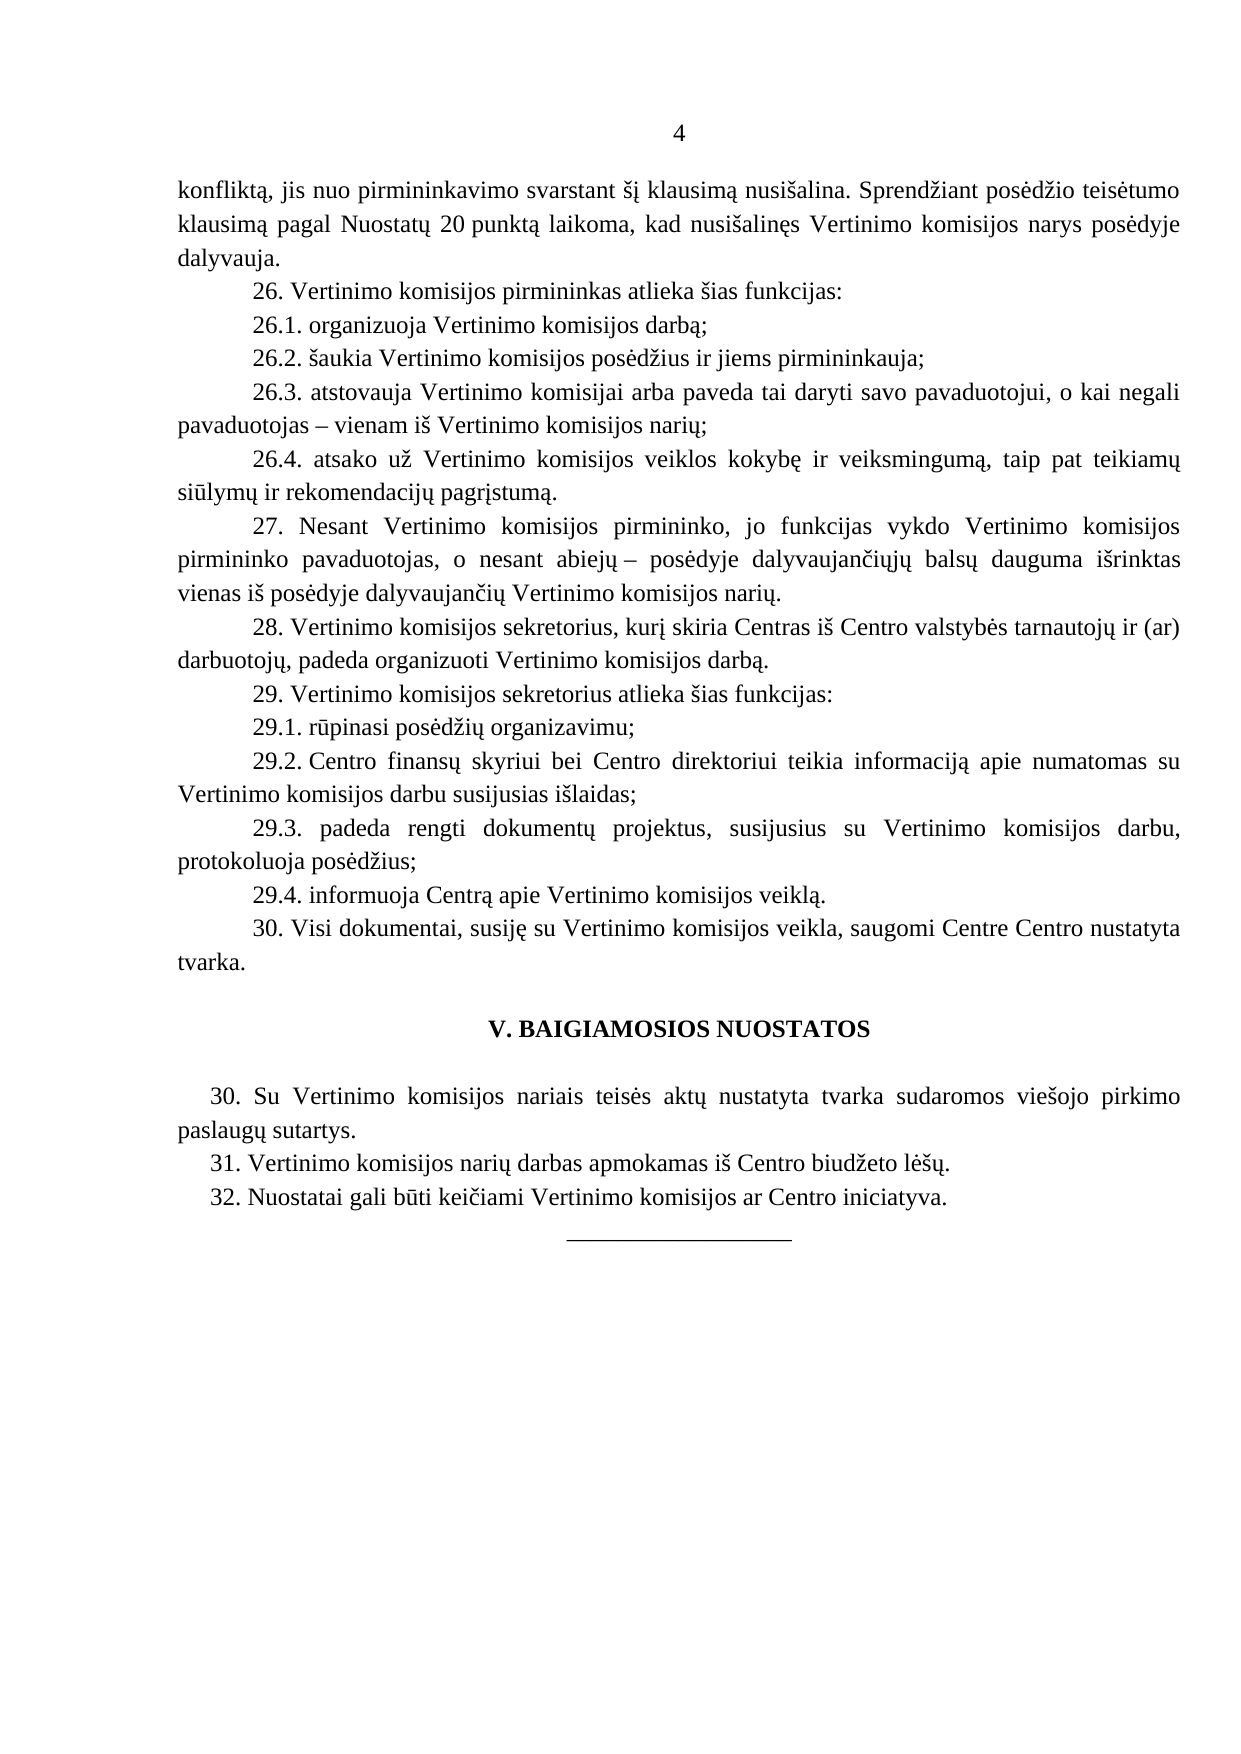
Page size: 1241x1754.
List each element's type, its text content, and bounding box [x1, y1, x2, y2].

text 29.3. padeda rengti dokumentų projektus, susijusius su Vertinimo komisijos darbu, protokoluoja posėdžius; [177, 813, 1181, 875]
text 30. Su Vertinimo komisijos nariais teisės aktų nustatyta tvarka sudaromos viešojo pirkimo paslaugų sutartys. [177, 1081, 1181, 1143]
text 29. Vertinimo komisijos sekretorius atlieka šias funkcijas: [177, 679, 1181, 707]
text 31. Vertinimo komisijos narių darbas apmokamas iš Centro biudžeto lėšų. [177, 1148, 1181, 1177]
text 32. Nuostatai gali būti keičiami Vertinimo komisijos ar Centro iniciatyva. [177, 1182, 1181, 1211]
text 28. Vertinimo komisijos sekretorius, kurį skiria Centras iš Centro valstybės tarnautojų ir (ar) darbuotojų, padeda organizuoti Vertinimo komisijos darbą. [177, 612, 1181, 674]
text 26. Vertinimo komisijos pirmininkas atlieka šias funkcijas: [177, 276, 1181, 305]
text 26.1. organizuoja Vertinimo komisijos darbą; [177, 310, 1181, 338]
text 29.4. informuoja Centrą apie Vertinimo komisijos veiklą. [177, 880, 1181, 909]
text V. BAIGIAMOSIOS NUOSTATOS [177, 1014, 1181, 1043]
text 26.3. atstovauja Vertinimo komisijai arba paveda tai daryti savo pavaduotojui, o kai negali pavaduotojas – vienam iš Vertinimo komisijos narių; [177, 377, 1181, 439]
text 26.4. atsako už Vertinimo komisijos veiklos kokybę ir veiksmingumą, taip pat teikiamų siūlymų ir rekomendacijų pagrįstumą. [177, 444, 1181, 506]
text konfliktą, jis nuo pirmininkavimo svarstant šį klausimą nusišalina. Sprendžiant posėdžio teisėtumo klausimą pagal Nuostatų 20 punktą laikoma, kad nusišalinęs Vertinimo komisijos narys posėdyje dalyvauja. [177, 176, 1181, 271]
text 29.2. Centro finansų skyriui bei Centro direktoriui teikia informaciją apie numatomas su Vertinimo komisijos darbu susijusias išlaidas; [177, 746, 1181, 808]
text 26.2. šaukia Vertinimo komisijos posėdžius ir jiems pirmininkauja; [177, 343, 1181, 372]
text 30. Visi dokumentai, susiję su Vertinimo komisijos veikla, saugomi Centre Centro nustatyta tvarka. [177, 913, 1181, 976]
text 27. Nesant Vertinimo komisijos pirmininko, jo funkcijas vykdo Vertinimo komisijos pirmininko pavaduotojas, o nesant abiejų – posėdyje dalyvaujančiųjų balsų dauguma išrinktas vienas iš posėdyje dalyvaujančių Vertinimo komisijos narių. [177, 511, 1181, 607]
text __________________ [177, 1215, 1181, 1244]
text 29.1. rūpinasi posėdžių organizavimu; [177, 712, 1181, 741]
